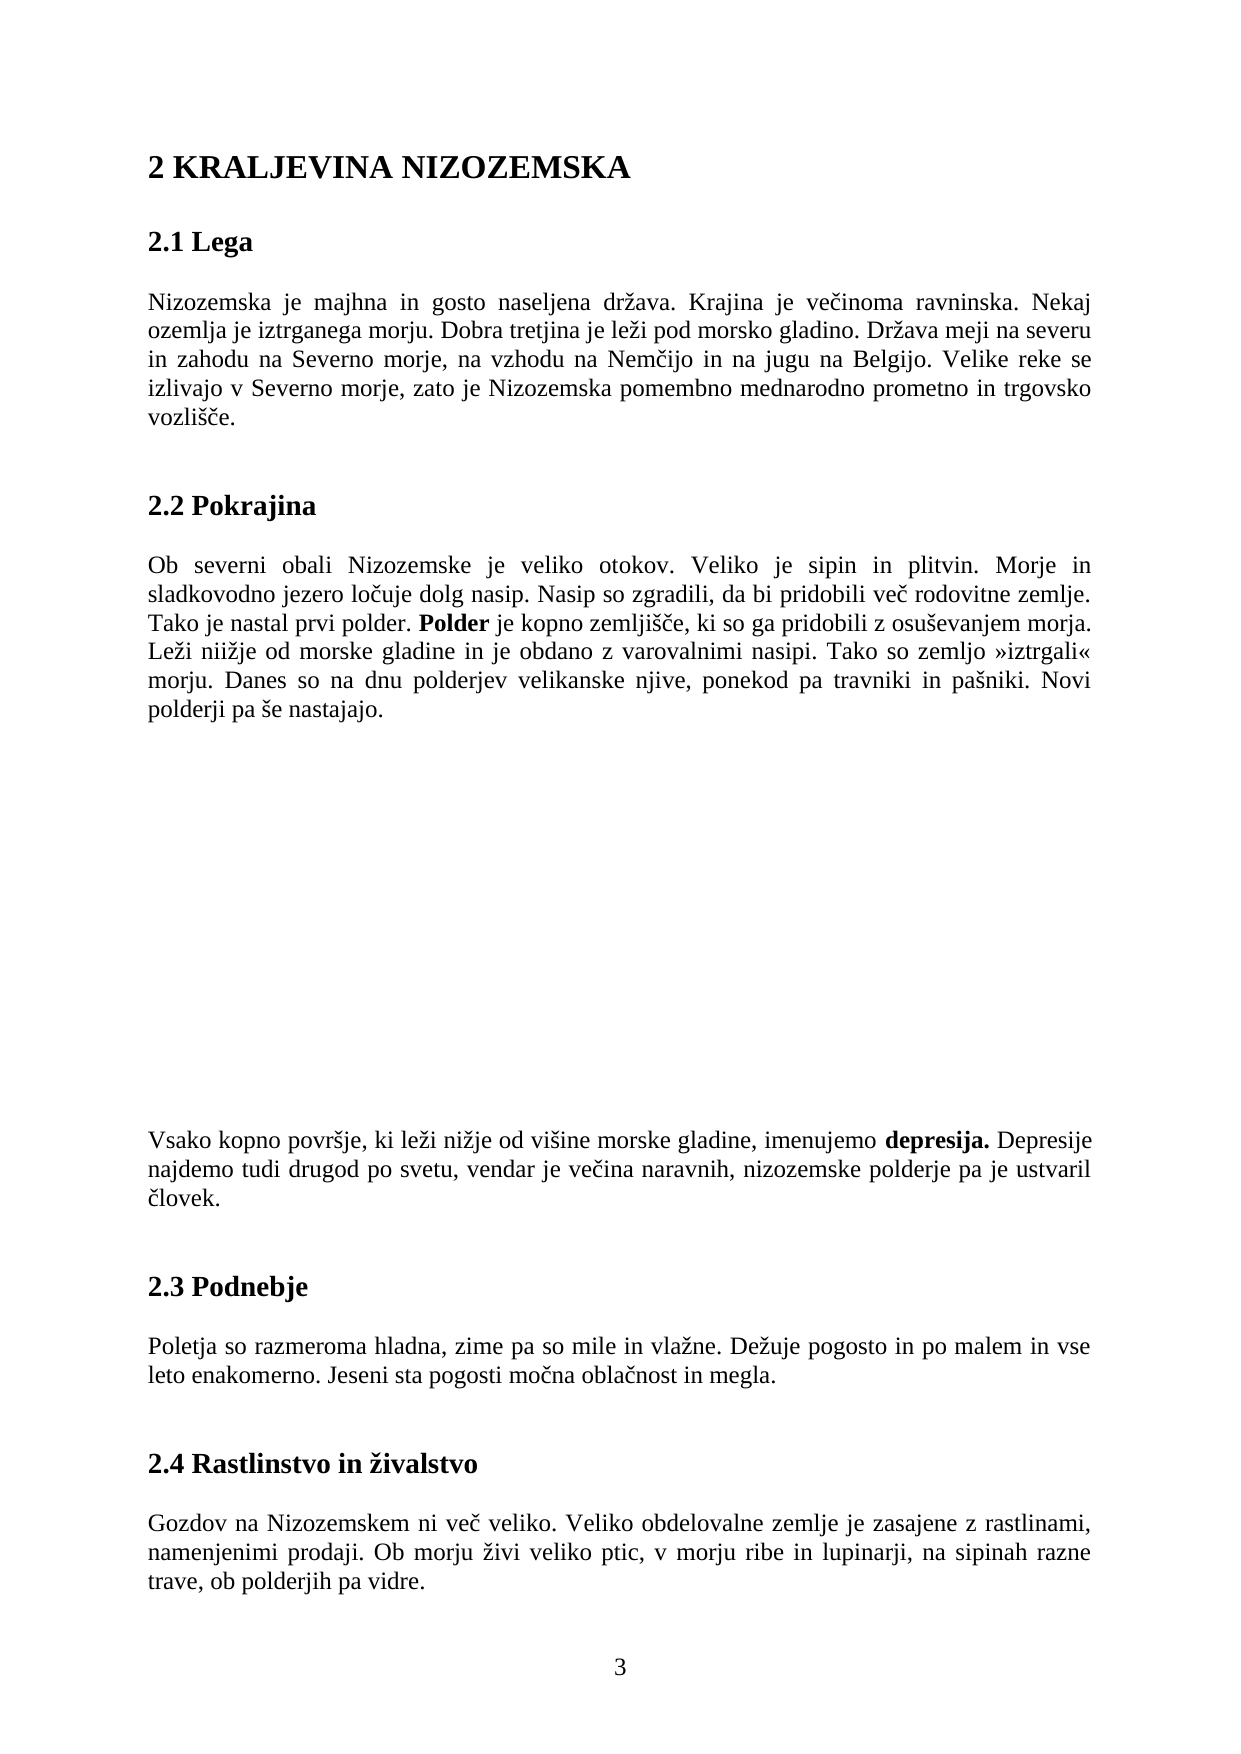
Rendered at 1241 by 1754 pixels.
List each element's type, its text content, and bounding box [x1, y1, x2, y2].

text 2.3 Podnebje [148, 1269, 1093, 1302]
text Nizozemska je majhna in gosto naseljena država. Krajina je večinoma ravninska. Nekaj ozemlja je iztrganega morju. Dobra tretjina je leži pod morsko gladino. Država meji na severu in zahodu na Severno morje, na vzhodu na Nemčijo in na jugu na Belgijo. Velike reke se izlivajo v Severno morje, zato je Nizozemska pomembno mednarodno prometno in trgovsko vozlišče. [148, 287, 1093, 430]
text 2 KRALJEVINA NIZOZEMSKA [148, 148, 1093, 186]
text 2.2 Pokrajina [148, 488, 1093, 521]
text Gozdov na Nizozemskem ni več veliko. Veliko obdelovalne zemlje je zasajene z rastlinami, namenjenimi prodaji. Ob morju živi veliko ptic, v morju ribe in lupinarji, na sipinah razne trave, ob polderjih pa vidre. [148, 1508, 1093, 1595]
text 2.4 Rastlinstvo in živalstvo [148, 1446, 1093, 1480]
text 2.1 Lega [148, 224, 1093, 258]
text Poletja so razmeroma hladna, zime pa so mile in vlažne. Dežuje pogosto in po malem in vse leto enakomerno. Jeseni sta pogosti močna oblačnost in megla. [148, 1331, 1093, 1389]
text Vsako kopno površje, ki leži nižje od višine morske gladine, imenujemo depresija. Depresije najdemo tudi drugod po svetu, vendar je večina naravnih, nizozemske polderje pa je ustvaril človek. [148, 1125, 1093, 1211]
text Ob severni obali Nizozemske je veliko otokov. Veliko je sipin in plitvin. Morje in sladkovodno jezero ločuje dolg nasip. Nasip so zgradili, da bi pridobili več rodovitne zemlje. Tako je nastal prvi polder. Polder je kopno zemljišče, ki so ga pridobili z osuševanjem morja. Leži niižje od morske gladine in je obdano z varovalnimi nasipi. Tako so zemljo »iztrgali« morju. Danes so na dnu polderjev velikanske njive, ponekod pa travniki in pašniki. Novi polderji pa še nastajajo. [148, 550, 1093, 723]
